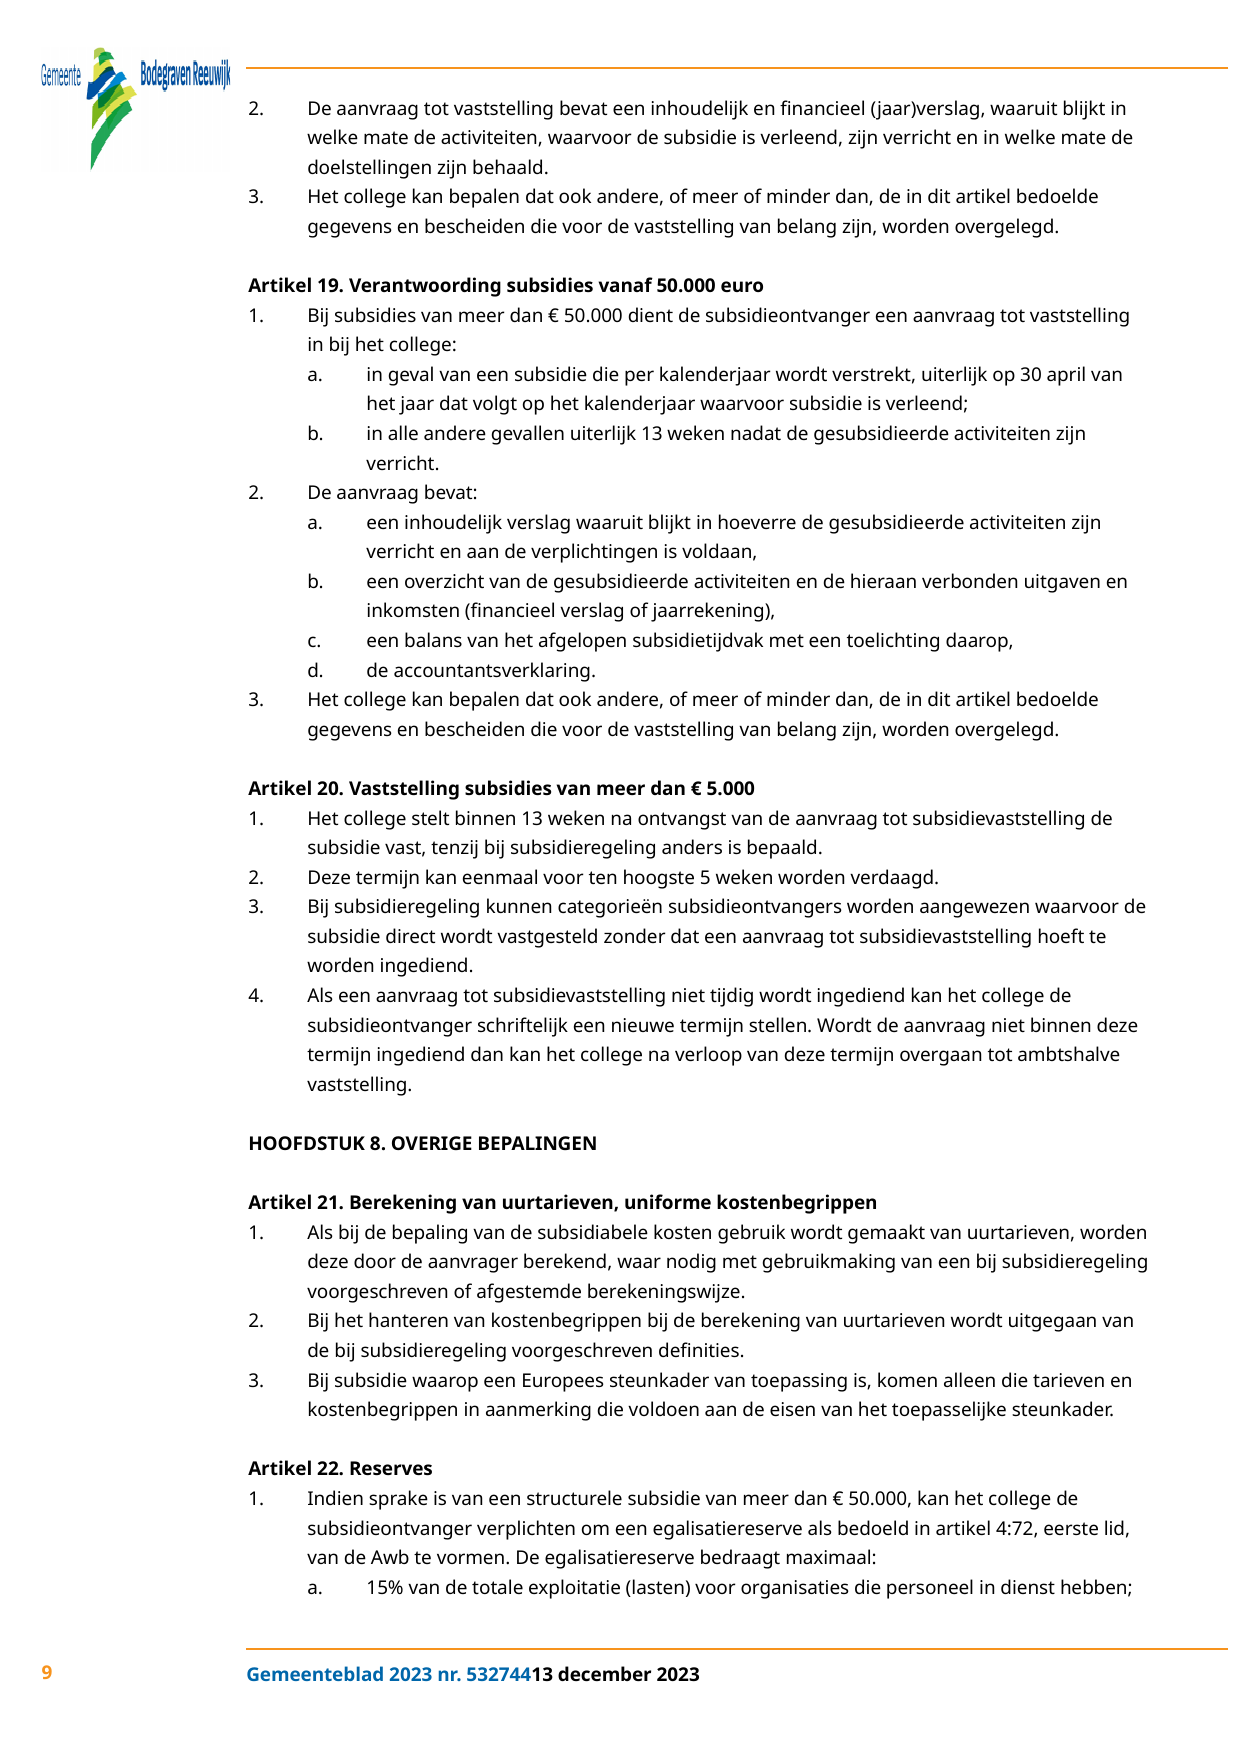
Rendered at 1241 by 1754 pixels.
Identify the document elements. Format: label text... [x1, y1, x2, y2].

list De aanvraag bevat: [248, 479, 1152, 505]
list de accountantsverklaring. [307, 657, 1152, 683]
list Bij subsidieregeling kunnen categorieën subsidieontvangers worden aangewezen waarvoor de subsidie direct wordt vastgesteld zonder dat een aanvraag tot subsidievaststelling hoeft te worden ingediend. [248, 893, 1152, 978]
list Bij het hanteren van kostenbegrippen bij de berekening van uurtarieven wordt uitgegaan van de bij subsidieregeling voorgeschreven definities. [248, 1308, 1152, 1363]
text Artikel 20. Vaststelling subsidies van meer dan € 5.000 [248, 775, 1152, 801]
list 15% van de totale exploitatie (lasten) voor organisaties die personeel in dienst hebben; [307, 1574, 1152, 1600]
list De aanvraag tot vaststelling bevat een inhoudelijk en financieel (jaar)verslag, waaruit blijkt in welke mate de activiteiten, waarvoor de subsidie is verleend, zijn verricht en in welke mate de doelstellingen zijn behaald. [248, 95, 1152, 180]
list in geval van een subsidie die per kalenderjaar wordt verstrekt, uiterlijk op 30 april van het jaar dat volgt op het kalenderjaar waarvoor subsidie is verleend; [307, 361, 1152, 416]
list Het college kan bepalen dat ook andere, of meer of minder dan, de in dit artikel bedoelde gegevens en bescheiden die voor de vaststelling van belang zijn, worden overgelegd. [248, 686, 1152, 742]
text Artikel 22. Reserves [248, 1456, 1152, 1481]
list in alle andere gevallen uiterlijk 13 weken nadat de gesubsidieerde activiteiten zijn verricht. [307, 420, 1152, 476]
list Het college stelt binnen 13 weken na ontvangst van de aanvraag tot subsidievaststelling de subsidie vast, tenzij bij subsidieregeling anders is bepaald. [248, 805, 1152, 860]
picture [41, 47, 231, 172]
list Als een aanvraag tot subsidievaststelling niet tijdig wordt ingediend kan het college de subsidieontvanger schriftelijk een nieuwe termijn stellen. Wordt de aanvraag niet binnen deze termijn ingediend dan kan het college na verloop van deze termijn overgaan tot ambtshalve vaststelling. [248, 982, 1152, 1097]
list Als bij de bepaling van de subsidiabele kosten gebruik wordt gemaakt van uurtarieven, worden deze door de aanvrager berekend, waar nodig met gebruikmaking van een bij subsidieregeling voorgeschreven of afgestemde berekeningswijze. [248, 1219, 1152, 1304]
list een inhoudelijk verslag waaruit blijkt in hoeverre de gesubsidieerde activiteiten zijn verricht en aan de verplichtingen is voldaan, [307, 509, 1152, 564]
list Indien sprake is van een structurele subsidie van meer dan € 50.000, kan het college de subsidieontvanger verplichten om een egalisatiereserve als bedoeld in artikel 4:72, eerste lid, van de Awb te vormen. De egalisatiereserve bedraagt maximaal: [248, 1485, 1152, 1570]
list Het college kan bepalen dat ook andere, of meer of minder dan, de in dit artikel bedoelde gegevens en bescheiden die voor de vaststelling van belang zijn, worden overgelegd. [248, 183, 1152, 239]
list Bij subsidies van meer dan € 50.000 dient de subsidieontvanger een aanvraag tot vaststelling in bij het college: [248, 302, 1152, 357]
text HOOFDSTUK 8. OVERIGE BEPALINGEN [248, 1130, 1152, 1156]
text Artikel 21. Berekening van uurtarieven, uniforme kostenbegrippen [248, 1189, 1152, 1215]
list een overzicht van de gesubsidieerde activiteiten en de hieraan verbonden uitgaven en inkomsten (financieel verslag of jaarrekening), [307, 568, 1152, 623]
list Deze termijn kan eenmaal voor ten hoogste 5 weken worden verdaagd. [248, 864, 1152, 890]
text Artikel 19. Verantwoording subsidies vanaf 50.000 euro [248, 272, 1152, 298]
list Bij subsidie waarop een Europees steunkader van toepassing is, komen alleen die tarieven en kostenbegrippen in aanmerking die voldoen aan de eisen van het toepasselijke steunkader. [248, 1367, 1152, 1422]
list een balans van het afgelopen subsidietijdvak met een toelichting daarop, [307, 627, 1152, 653]
